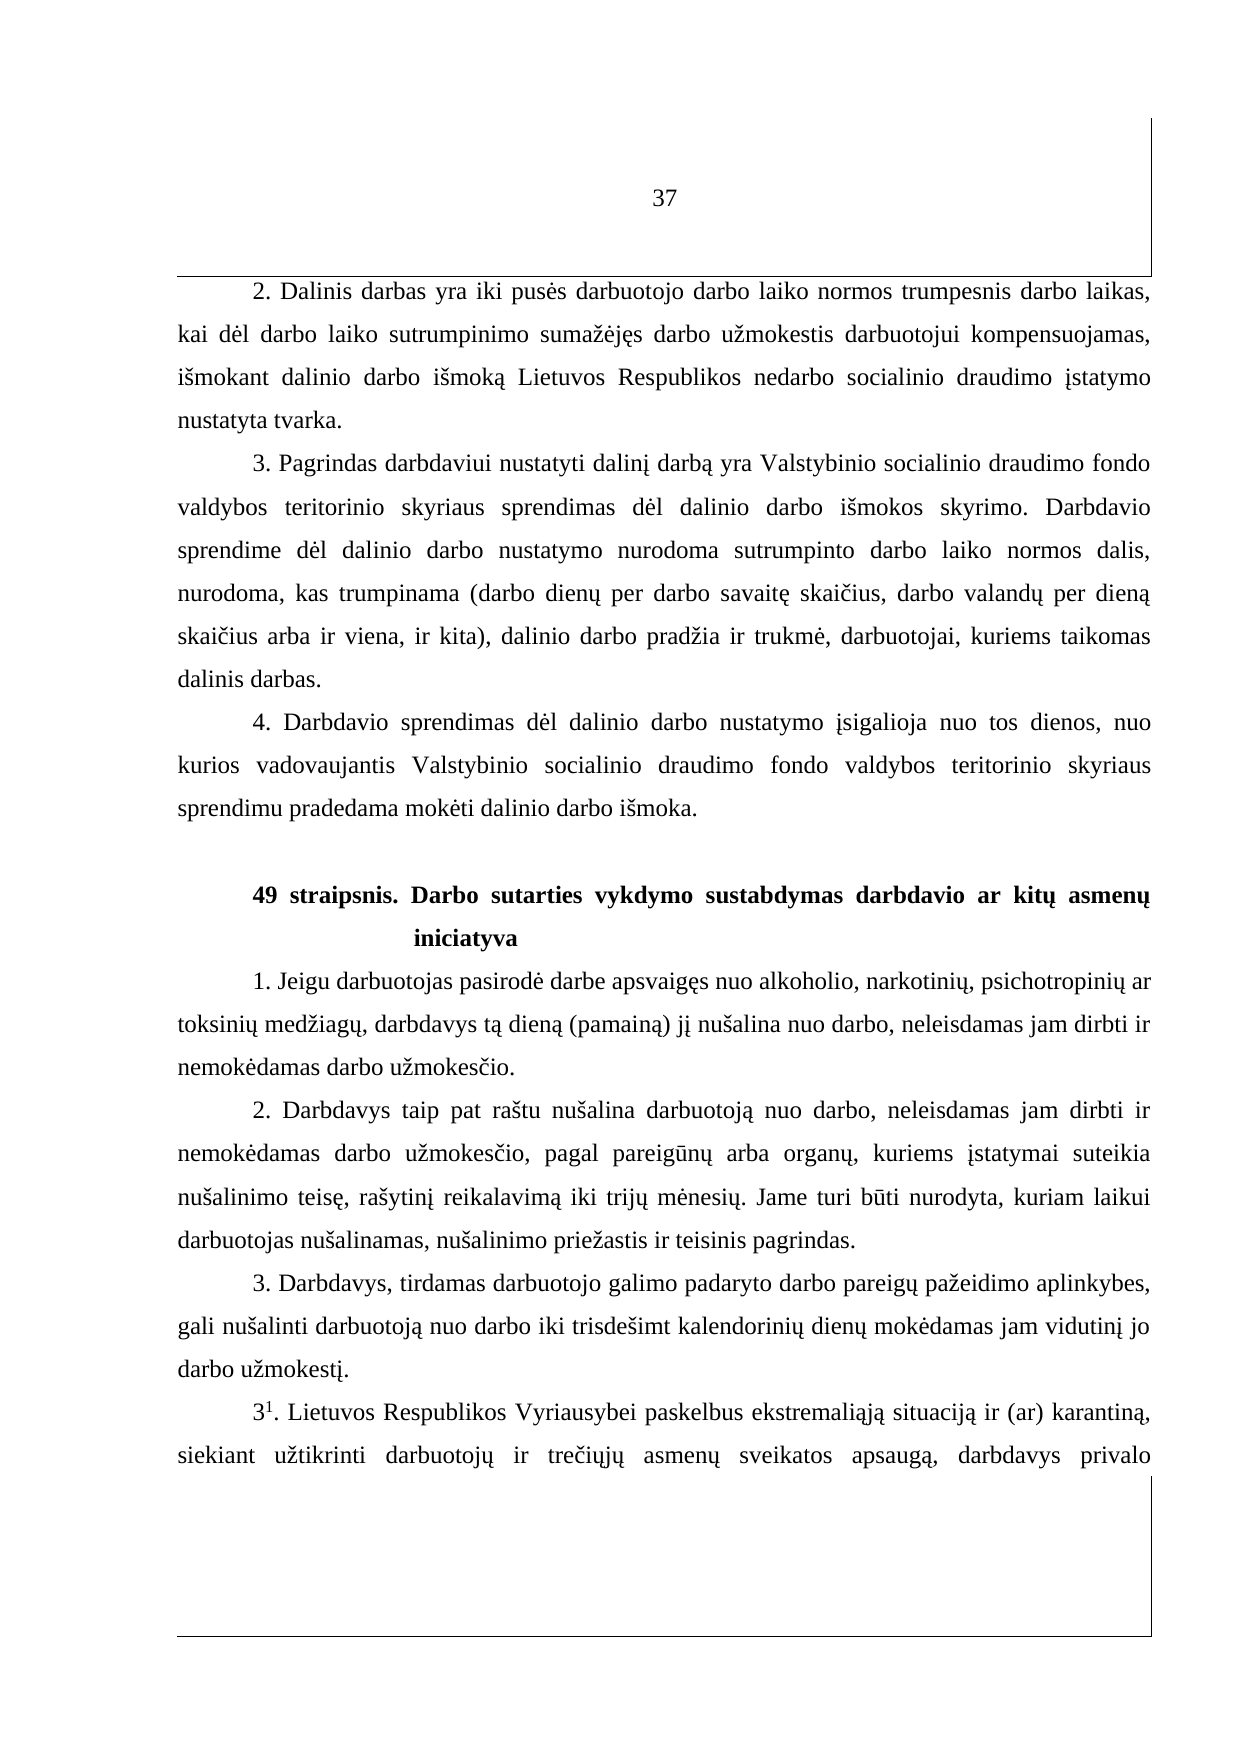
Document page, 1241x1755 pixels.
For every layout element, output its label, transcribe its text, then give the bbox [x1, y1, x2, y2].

text 1. Jeigu darbuotojas pasirodė darbe apsvaigęs nuo alkoholio, narkotinių, psichotropinių ar toksinių medžiagų, darbdavys tą dieną (pamainą) jį nušalina nuo darbo, neleisdamas jam dirbti ir nemokėdamas darbo užmokesčio. [177, 966, 1152, 1081]
text 2. Dalinis darbas yra iki pusės darbuotojo darbo laiko normos trumpesnis darbo laikas, kai dėl darbo laiko sutrumpinimo sumažėjęs darbo užmokestis darbuotojui kompensuojamas, išmokant dalinio darbo išmoką Lietuvos Respublikos nedarbo socialinio draudimo įstatymo nustatyta tvarka. [177, 276, 1152, 434]
text 2. Darbdavys taip pat raštu nušalina darbuotoją nuo darbo, neleisdamas jam dirbti ir nemokėdamas darbo užmokesčio, pagal pareigūnų arba organų, kuriems įstatymai suteikia nušalinimo teisę, rašytinį reikalavimą iki trijų mėnesių. Jame turi būti nurodyta, kuriam laikui darbuotojas nušalinamas, nušalinimo priežastis ir teisinis pagrindas. [177, 1095, 1152, 1253]
text 4. Darbdavio sprendimas dėl dalinio darbo nustatymo įsigalioja nuo tos dienos, nuo kurios vadovaujantis Valstybinio socialinio draudimo fondo valdybos teritorinio skyriaus sprendimu pradedama mokėti dalinio darbo išmoka. [177, 707, 1152, 822]
text 31. Lietuvos Respublikos Vyriausybei paskelbus ekstremaliąją situaciją ir (ar) karantiną, siekiant užtikrinti darbuotojų ir trečiųjų asmenų sveikatos apsaugą, darbdavys privalo [177, 1397, 1152, 1469]
text 3. Darbdavys, tirdamas darbuotojo galimo padaryto darbo pareigų pažeidimo aplinkybes, gali nušalinti darbuotoją nuo darbo iki trisdešimt kalendorinių dienų mokėdamas jam vidutinį jo darbo užmokestį. [177, 1268, 1152, 1383]
text 3. Pagrindas darbdaviui nustatyti dalinį darbą yra Valstybinio socialinio draudimo fondo valdybos teritorinio skyriaus sprendimas dėl dalinio darbo išmokos skyrimo. Darbdavio sprendime dėl dalinio darbo nustatymo nurodoma sutrumpinto darbo laiko normos dalis, nurodoma, kas trumpinama (darbo dienų per darbo savaitę skaičius, darbo valandų per dieną skaičius arba ir viena, ir kita), dalinio darbo pradžia ir trukmė, darbuotojai, kuriems taikomas dalinis darbas. [177, 448, 1152, 693]
subtitle 49 straipsnis. Darbo sutarties vykdymo sustabdymas darbdavio ar kitų asmenų iniciatyva [252, 880, 1152, 952]
